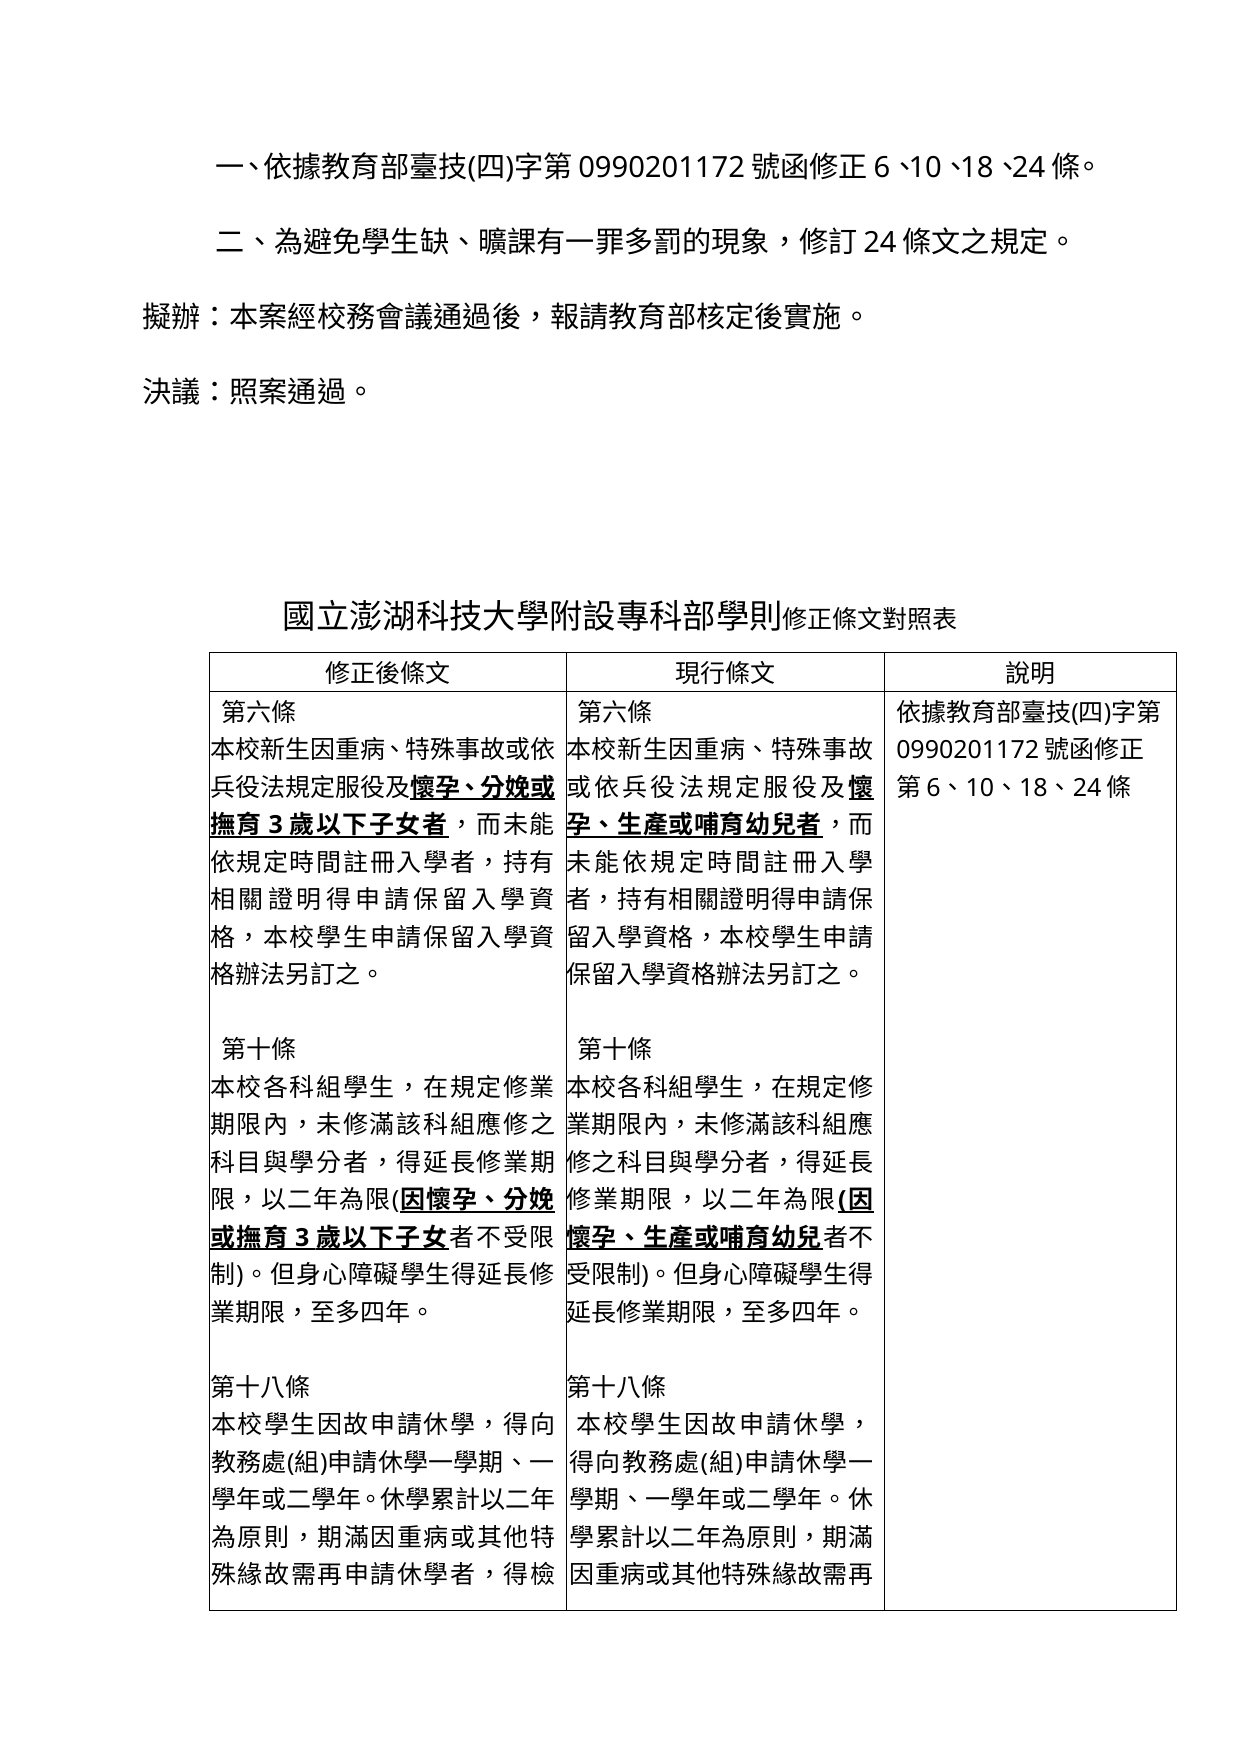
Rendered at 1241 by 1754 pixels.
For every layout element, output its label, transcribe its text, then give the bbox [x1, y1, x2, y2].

table_cell 第六條 本校新生因重病、特殊事故或依兵役法規定服役及懷孕、分娩或撫育3歲以下子女者，而未能依規定時間註冊入學者，持有相關證明得申請保留入學資格，本校學生申請保留入學資格辦法另訂之。 第十條 本校各科組學生，在規定修業期限內，未修滿該科組應修之科目與學分者，得延長修業期限，以二年為限(因懷孕、分娩或撫育3歲以下子女者不受限制)。但身心障礙學生得延長修業期限，至多四年。 第十八條 本校學生因故申請休學，得向教務處(組)申請休學一學期、一學年或二學年。休學累計以二年為原則，期滿因重病或其他特殊緣故需再申請休學者，得檢 [210, 692, 566, 1610]
text 二、為避免學生缺、曠課有一罪多罰的現象，修訂24條文之規定。 [142, 202, 1098, 277]
table_cell 第六條 本校新生因重病、特殊事故或依兵役法規定服役及懷孕、生產或哺育幼兒者，而未能依規定時間註冊入學者，持有相關證明得申請保留入學資格，本校學生申請保留入學資格辦法另訂之。 第十條 本校各科組學生，在規定修業期限內，未修滿該科組應修之科目與學分者，得延長修業期限，以二年為限(因懷孕、生產或哺育幼兒者不受限制)。但身心障礙學生得延長修業期限，至多四年。 第十八條 本校學生因故申請休學，得向教務處(組)申請休學一學期、一學年或二學年。休學累計以二年為原則，期滿因重病或其他特殊緣故需再 [567, 692, 884, 1610]
text 一、依據教育部臺技(四)字第0990201172號函修正6、10、18、24條。 [142, 127, 1098, 202]
table_header 現行條文 [567, 653, 884, 691]
text 決議：照案通過。 [142, 352, 1098, 427]
table_cell 依據教育部臺技(四)字第0990201172號函修正第6、10、18、24條 [885, 692, 1176, 1610]
table_header 說明 [885, 653, 1176, 691]
text 國立澎湖科技大學附設專科部學則修正條文對照表 [142, 577, 1098, 652]
text 擬辦：本案經校務會議通過後，報請教育部核定後實施。 [142, 277, 1098, 352]
table_header 修正後條文 [210, 653, 566, 691]
